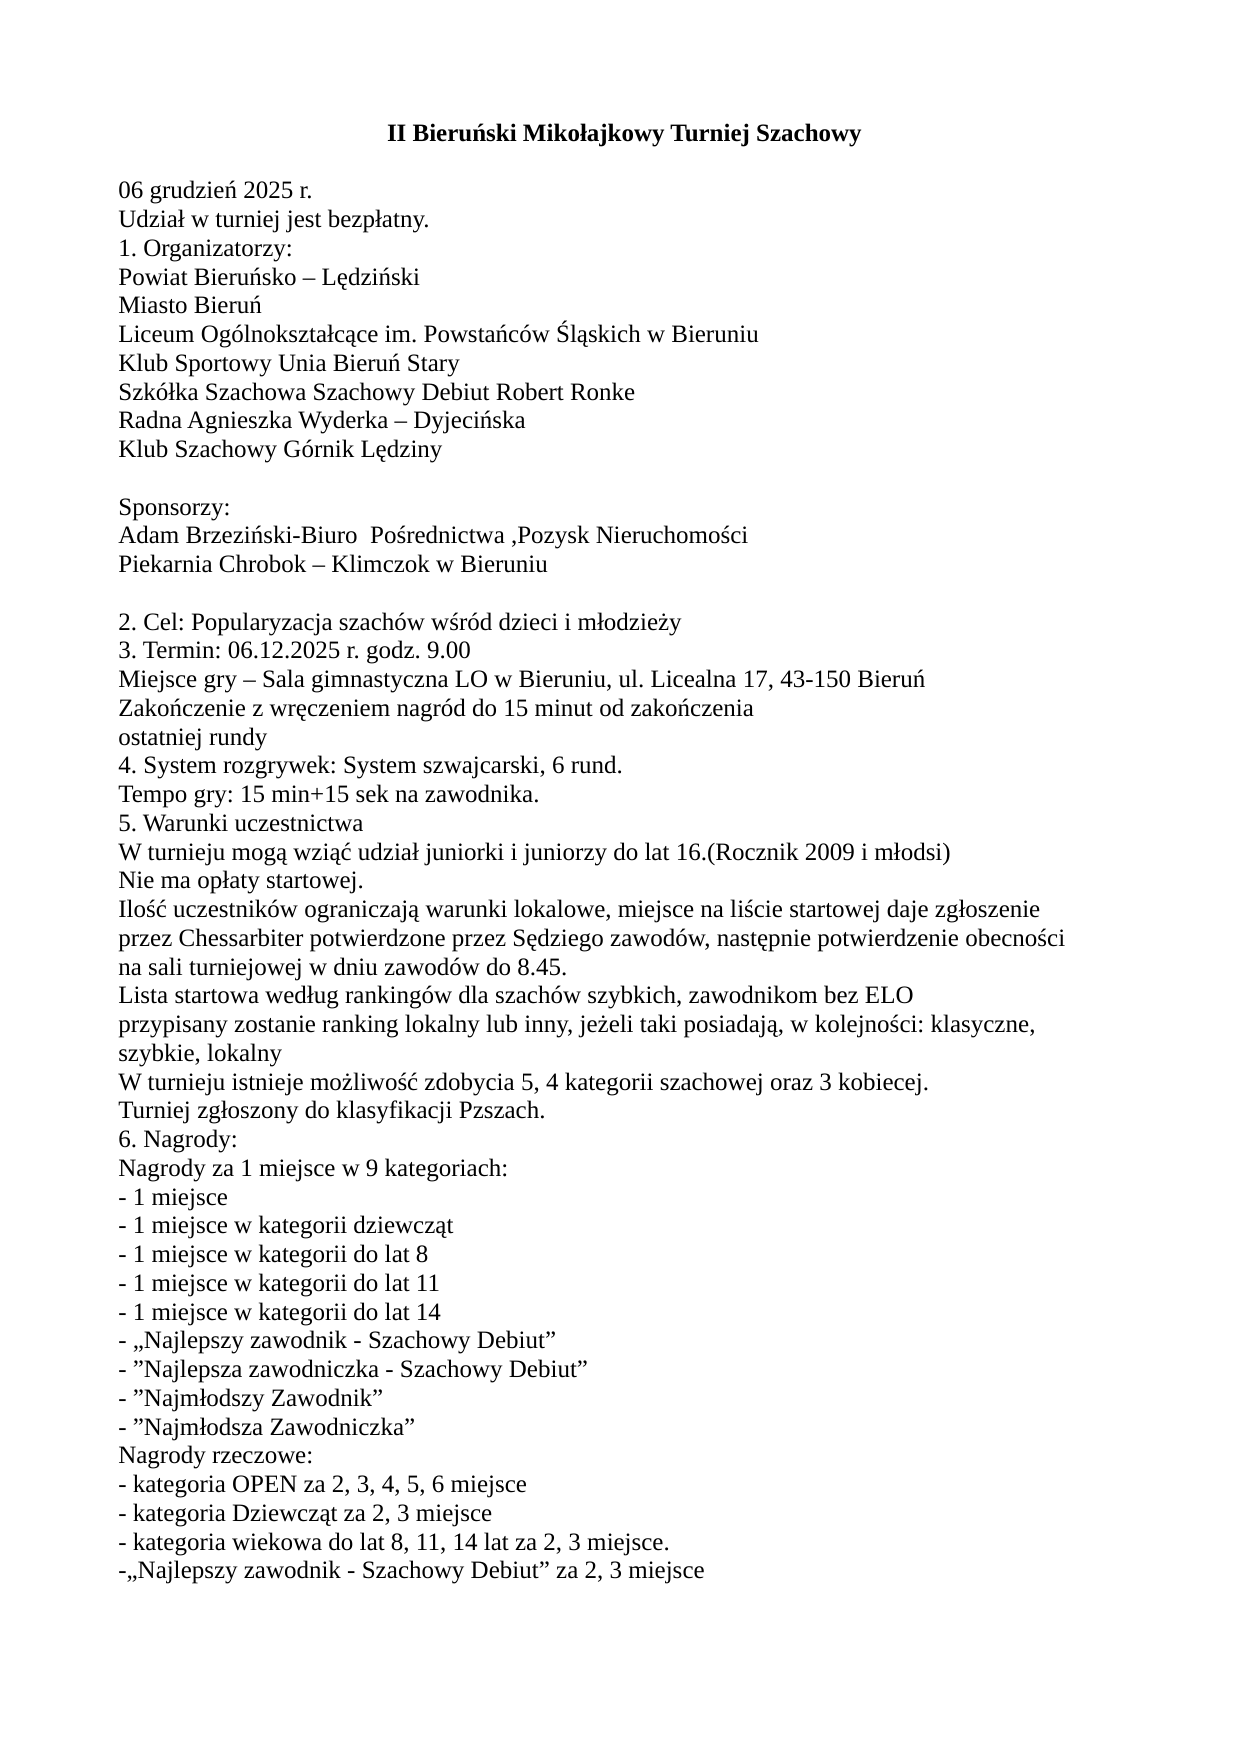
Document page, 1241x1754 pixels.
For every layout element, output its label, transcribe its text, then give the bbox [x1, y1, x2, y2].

text Liceum Ogólnokształcące im. Powstańców Śląskich w Bieruniu Klub Sportowy Unia Bieruń Stary Szkółka Szachowa Szachowy Debiut Robert Ronke Radna Agnieszka Wyderka – Dyjecińska [118, 319, 1122, 434]
text Sponsorzy: [118, 492, 1122, 521]
text -„Najlepszy zawodnik - Szachowy Debiut” za 2, 3 miejsce [118, 1556, 1122, 1584]
text Zakończenie z wręczeniem nagród do 15 minut od zakończenia ostatniej rundy 4. System rozgrywek: System szwajcarski, 6 rund. Tempo gry: 15 min+15 sek na zawodnika. 5. Warunki uczestnictwa W turnieju mogą wziąć udział juniorki i juniorzy do lat 16.(Rocznik 2009 i młodsi) Nie ma opłaty startowej. Ilość uczestników ograniczają warunki lokalowe, miejsce na liście startowej daje zgłoszenie przez Chessarbiter potwierdzone przez Sędziego zawodów, następnie potwierdzenie obecności na sali turniejowej w dniu zawodów do 8.45. Lista startowa według rankingów dla szachów szybkich, zawodnikom bez ELO przypisany zostanie ranking lokalny lub inny, jeżeli taki posiadają, w kolejności: klasyczne, szybkie, lokalny [118, 693, 1122, 1067]
text 2. Cel: Popularyzacja szachów wśród dzieci i młodzieży 3. Termin: 06.12.2025 r. godz. 9.00 Miejsce gry – Sala gimnastyczna LO w Bieruniu, ul. Licealna 17, 43-150 Bieruń [118, 578, 1122, 693]
text 06 grudzień 2025 r. Udział w turniej jest bezpłatny. 1. Organizatorzy: [118, 147, 1122, 262]
text Turniej zgłoszony do klasyfikacji Pzszach. 6. Nagrody: Nagrody za 1 miejsce w 9 kategoriach: - 1 miejsce - 1 miejsce w kategorii dziewcząt - 1 miejsce w kategorii do lat 8 - 1 miejsce w kategorii do lat 11 - 1 miejsce w kategorii do lat 14 - „Najlepszy zawodnik - Szachowy Debiut” - ”Najlepsza zawodniczka - Szachowy Debiut” - ”Najmłodszy Zawodnik” - ”Najmłodsza Zawodniczka” Nagrody rzeczowe: - kategoria OPEN za 2, 3, 4, 5, 6 miejsce - kategoria Dziewcząt za 2, 3 miejsce - kategoria wiekowa do lat 8, 11, 14 lat za 2, 3 miejsce. [118, 1096, 1122, 1556]
text Klub Szachowy Górnik Lędziny [118, 434, 1122, 463]
text W turnieju istnieje możliwość zdobycia 5, 4 kategorii szachowej oraz 3 kobiecej. [118, 1067, 1122, 1096]
text Adam Brzeziński-Biuro Pośrednictwa ,Pozysk Nieruchomości Piekarnia Chrobok – Klimczok w Bieruniu [118, 521, 1122, 578]
text II Bieruński Mikołajkowy Turniej Szachowy [118, 118, 1122, 147]
text Powiat Bieruńsko – Lędziński Miasto Bieruń [118, 262, 1122, 319]
